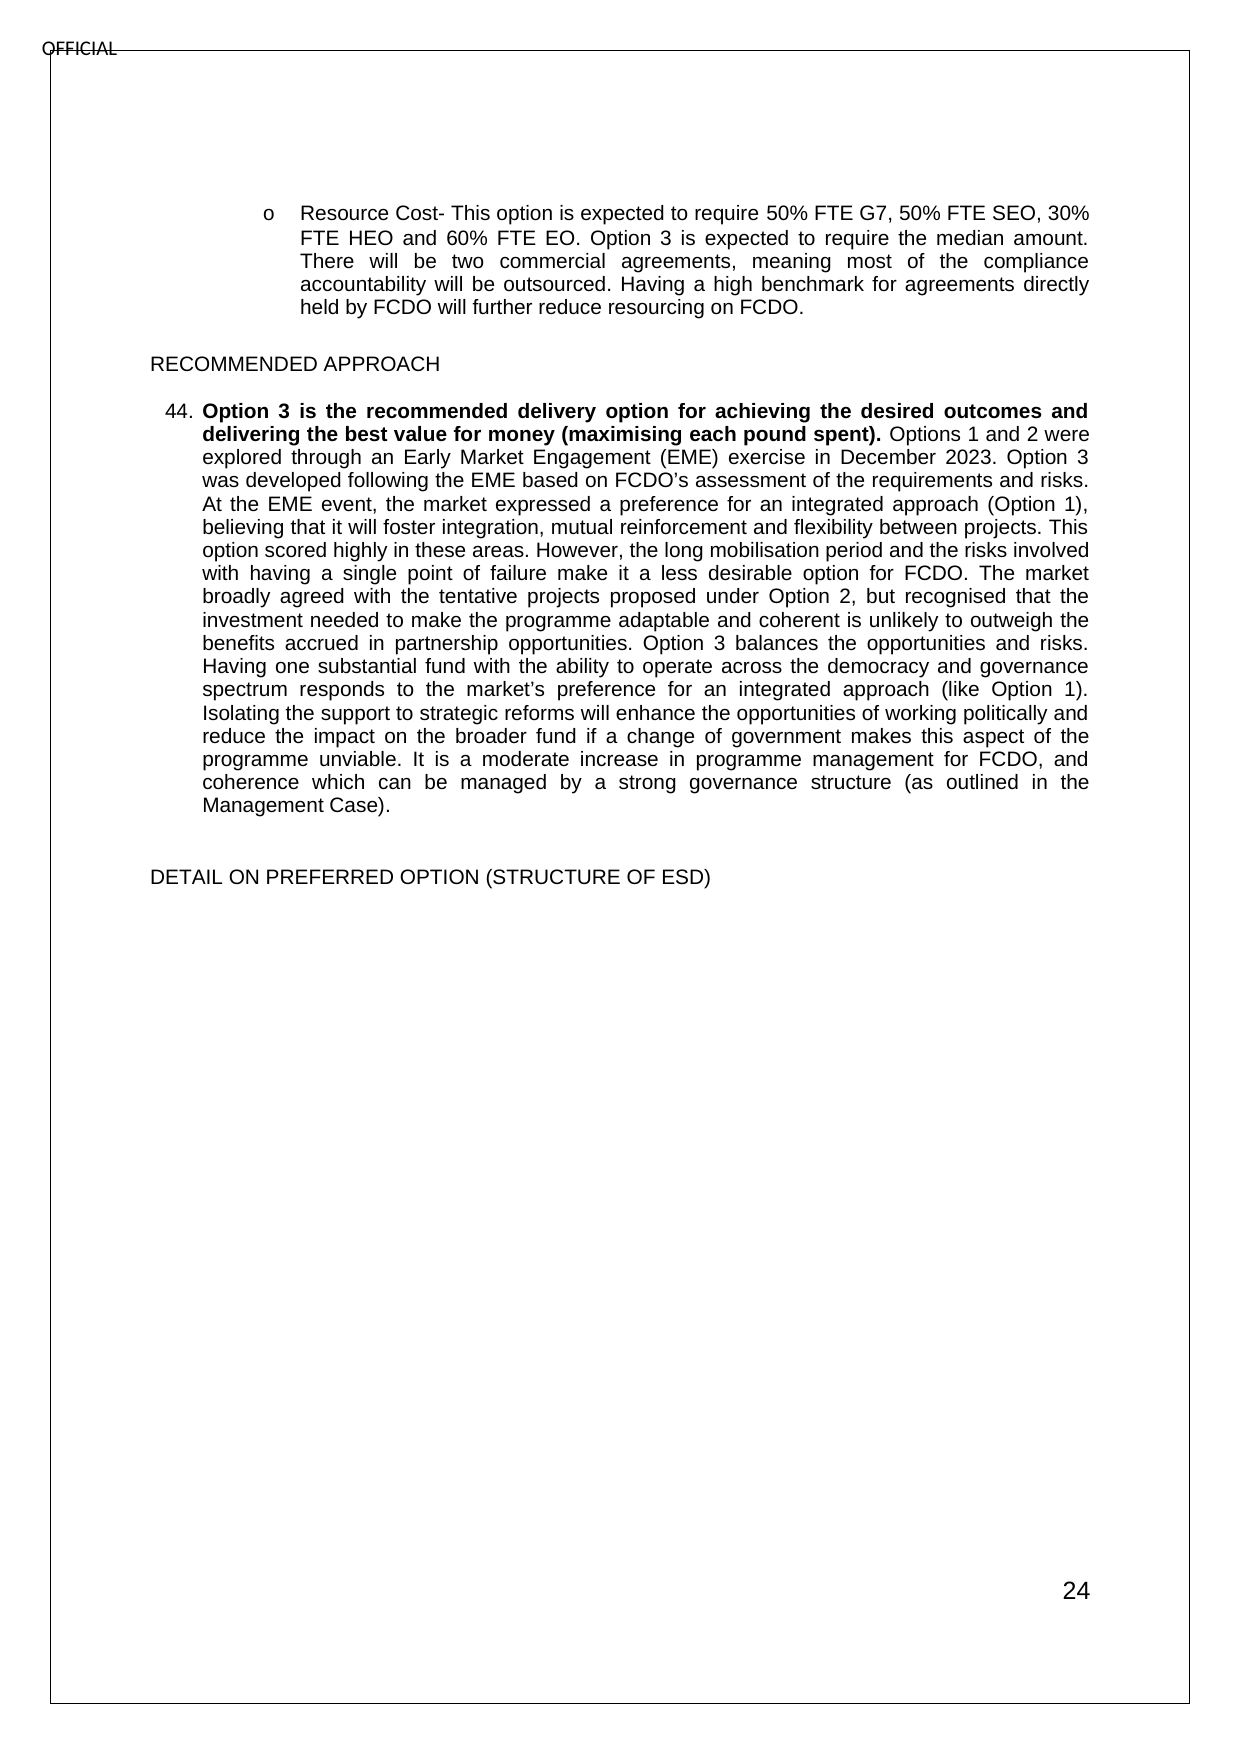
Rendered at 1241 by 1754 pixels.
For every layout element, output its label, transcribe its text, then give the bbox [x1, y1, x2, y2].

text DETAIL ON PREFERRED OPTION (STRUCTURE OF ESD) [150, 866, 1090, 889]
text RECOMMENDED APPROACH [150, 353, 1090, 376]
list Option 3 is the recommended delivery option for achieving the desired outcomes and delivering the best value for money (maximising each pound spent). Options 1 and 2 were explored through an Early Market Engagement (EME) exercise in December 2023. Option 3 was developed following the EME based on FCDO’s assessment of the requirements and risks. At the EME event, the market expressed a preference for an integrated approach (Option 1), believing that it will foster integration, mutual reinforcement and flexibility between projects. This option scored highly in these areas. However, the long mobilisation period and the risks involved with having a single point of failure make it a less desirable option for FCDO. The market broadly agreed with the tentative projects proposed under Option 2, but recognised that the investment needed to make the programme adaptable and coherent is unlikely to outweigh the benefits accrued in partnership opportunities. Option 3 balances the opportunities and risks. Having one substantial fund with the ability to operate across the democracy and governance spectrum responds to the market’s preference for an integrated approach (like Option 1). Isolating the support to strategic reforms will enhance the opportunities of working politically and reduce the impact on the broader fund if a change of government makes this aspect of the programme unviable. It is a moderate increase in programme management for FCDO, and coherence which can be managed by a strong governance structure (as outlined in the Management Case). [165, 399, 1090, 817]
list Resource Cost- This option is expected to require 50% FTE G7, 50% FTE SEO, 30% FTE HEO and 60% FTE EO. Option 3 is expected to require the median amount. There will be two commercial agreements, meaning most of the compliance accountability will be outsourced. Having a high benchmark for agreements directly held by FCDO will further reduce resourcing on FCDO. [262, 201, 1090, 319]
